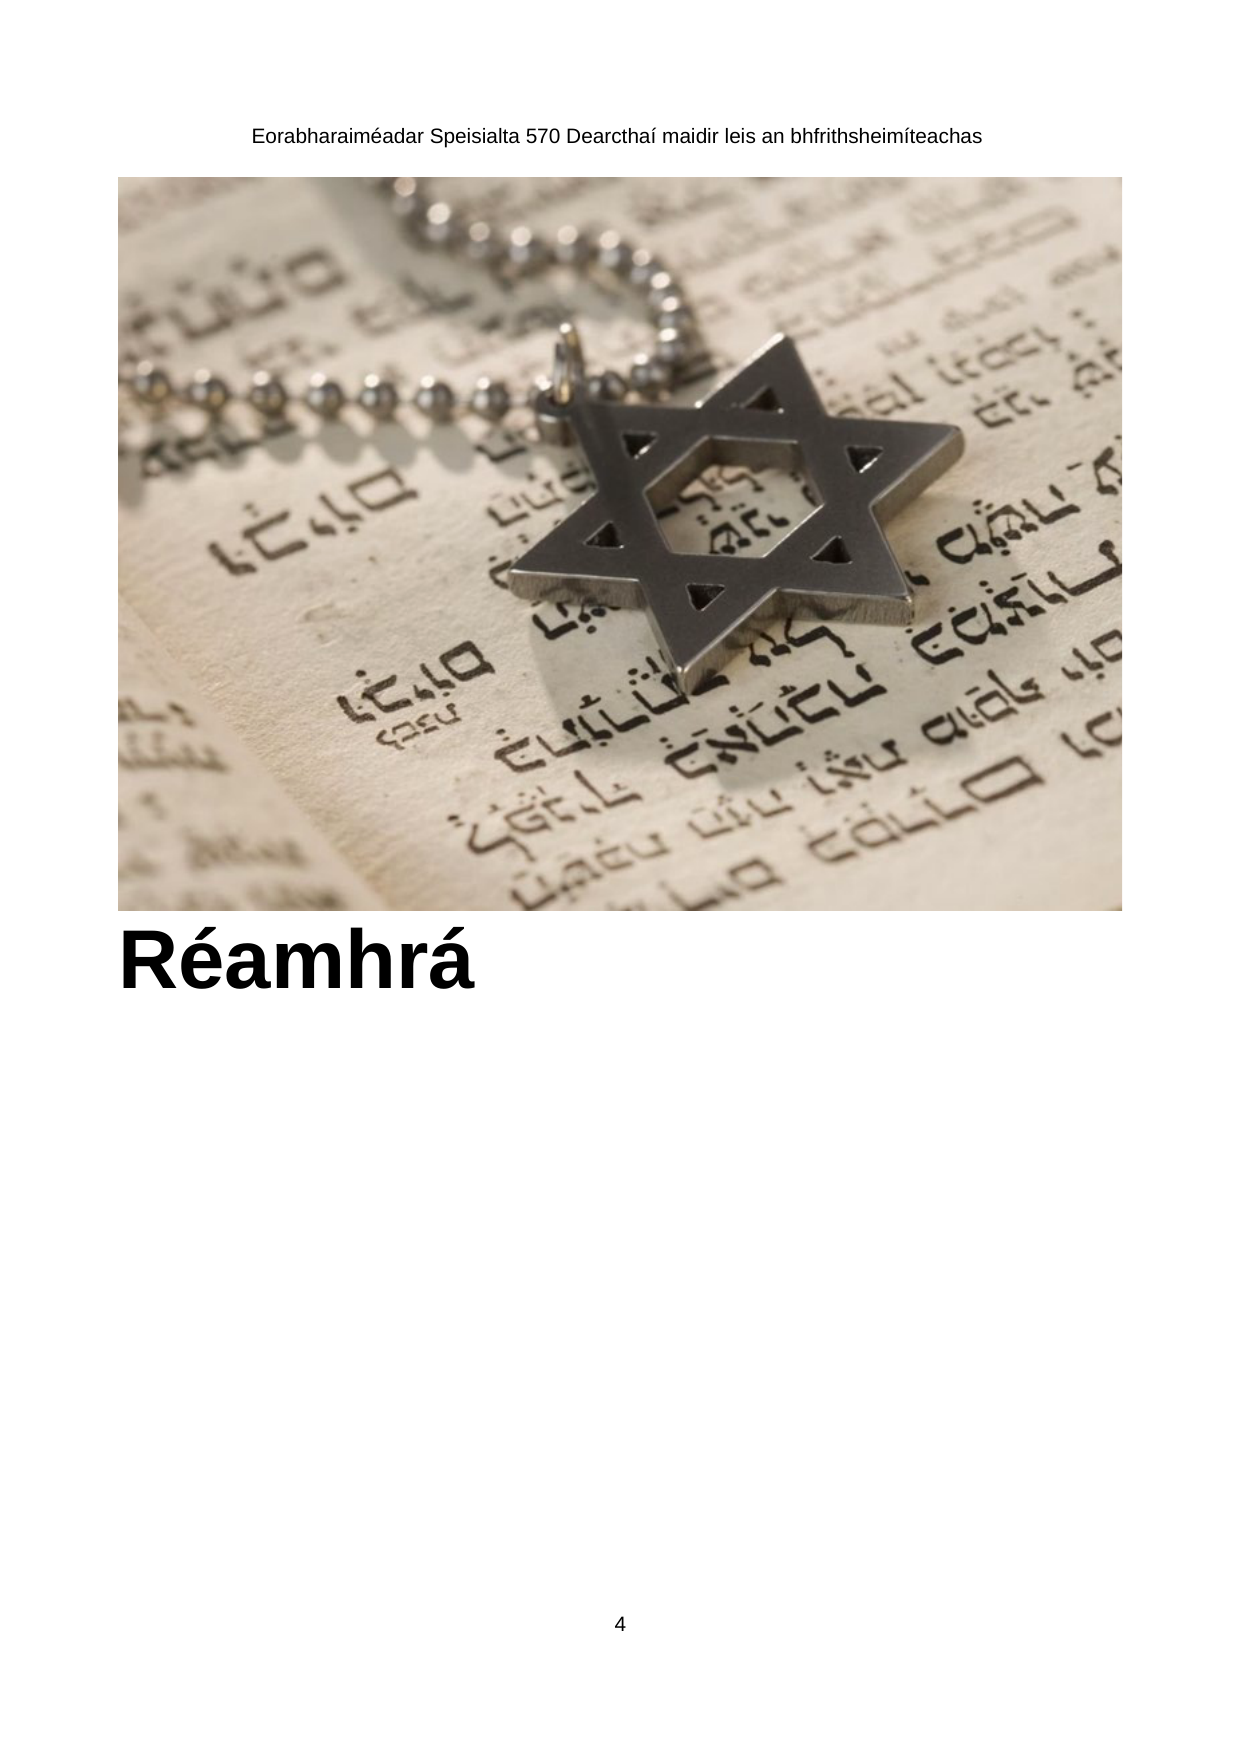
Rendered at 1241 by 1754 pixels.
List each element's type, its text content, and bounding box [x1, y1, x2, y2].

picture [118, 177, 1123, 911]
subtitle Réamhrá [118, 911, 1122, 1006]
